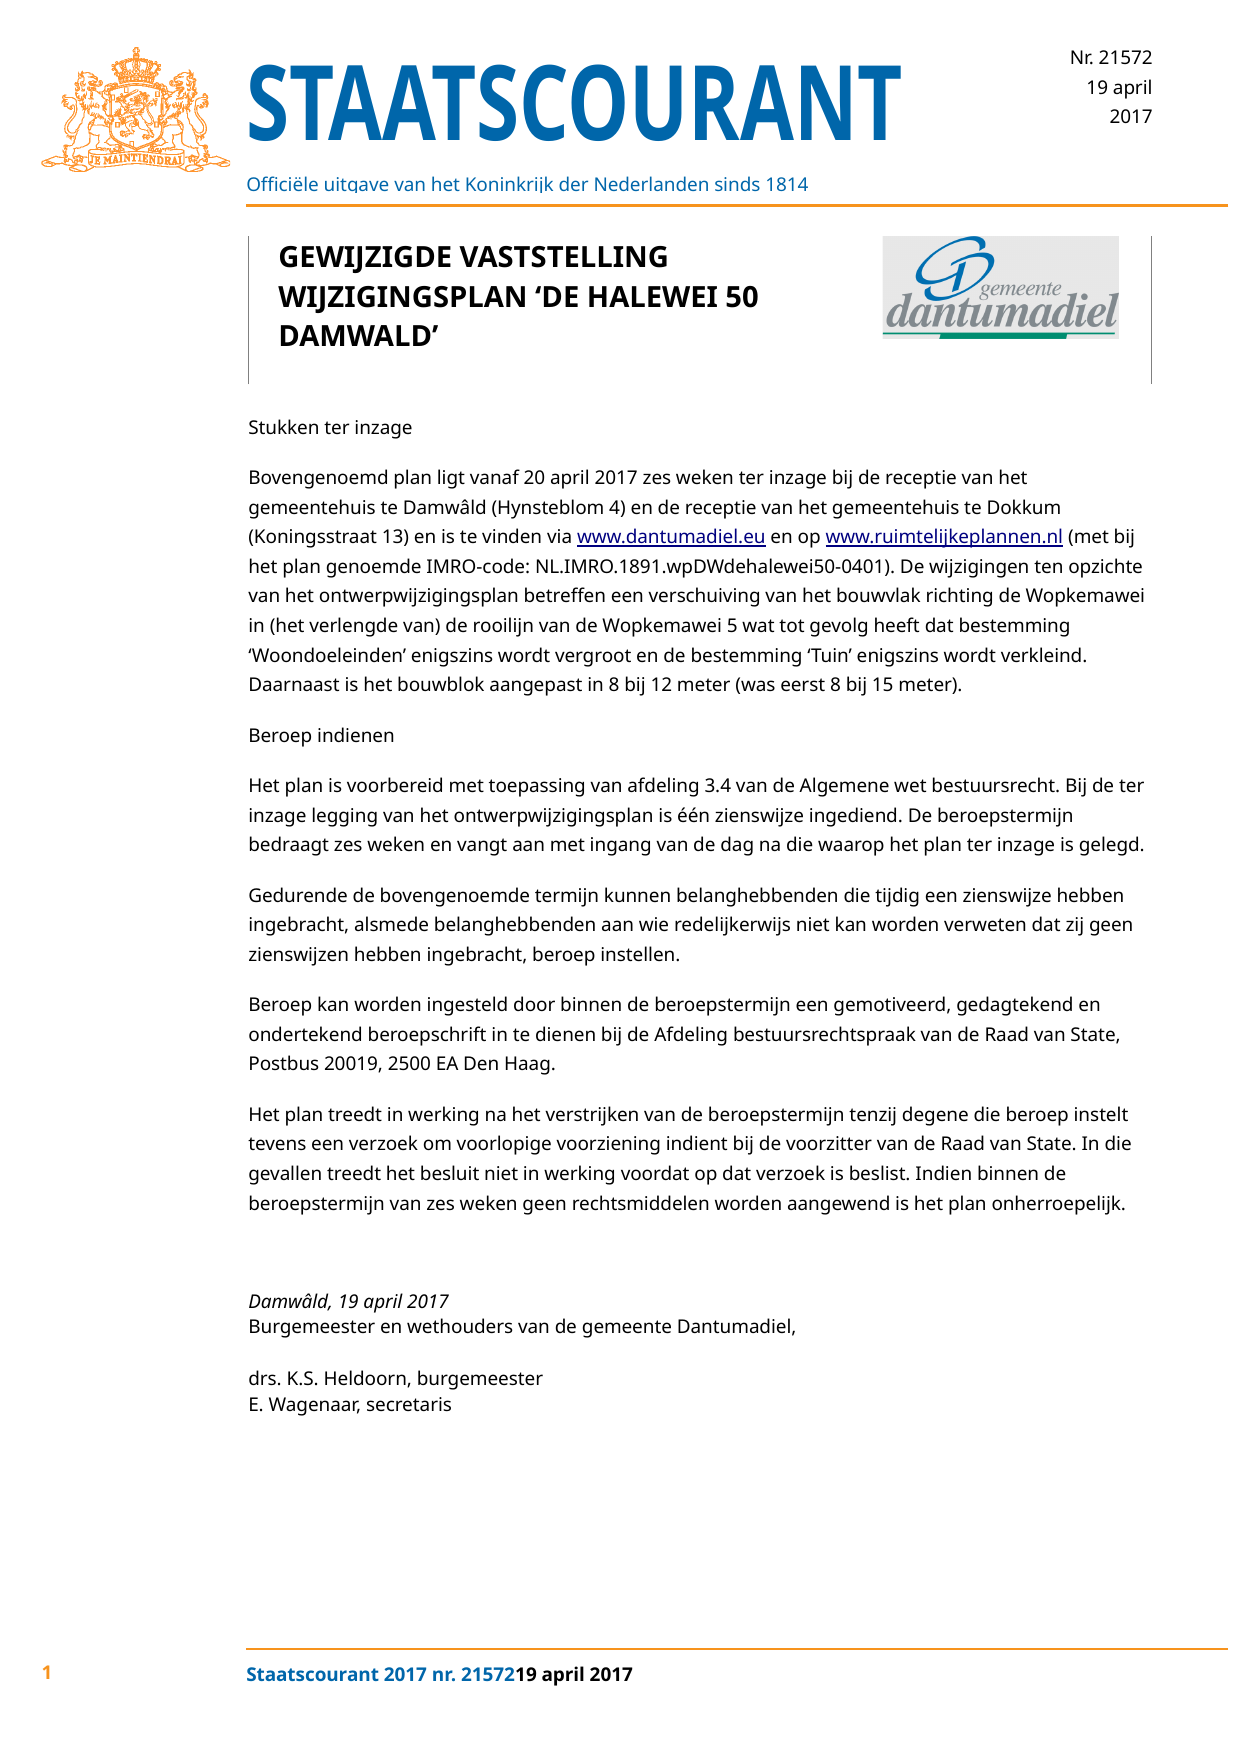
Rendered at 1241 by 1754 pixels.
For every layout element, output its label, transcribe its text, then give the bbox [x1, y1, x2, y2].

text Bovengenoemd plan ligt vanaf 20 april 2017 zes weken ter inzage bij de receptie van het gemeentehuis te Damwâld (Hynsteblom 4) en de receptie van het gemeentehuis te Dokkum (Koningsstraat 13) en is te vinden via www.dantumadiel.eu en op www.ruimtelijkeplannen.nl (met bij het plan genoemde IMRO-code: NL.IMRO.1891.wpDWdehalewei50-0401). De wijzigingen ten opzichte van het ontwerpwijzigingsplan betreffen een verschuiving van het bouwvlak richting de Wopkemawei in (het verlengde van) de rooilijn van de Wopkemawei 5 wat tot gevolg heeft dat bestemming ‘Woondoeleinden’ enigszins wordt vergroot en de bestemming ‘Tuin’ enigszins wordt verkleind. Daarnaast is het bouwblok aangepast in 8 bij 12 meter (was eerst 8 bij 15 meter). [248, 464, 1152, 697]
table_header GEWIJZIGDE VASTSTELLING WIJZIGINGSPLAN ‘DE HALEWEI 50 DAMWALD’ [249, 236, 850, 384]
picture [41, 47, 231, 172]
text E. Wagenaar, secretaris [248, 1391, 1152, 1417]
text Beroep kan worden ingesteld door binnen de beroepstermijn een gemotiveerd, gedagtekend en ondertekend beroepschrift in te dienen bij de Afdeling bestuursrechtspraak van de Raad van State, Postbus 20019, 2500 EA Den Haag. [248, 991, 1152, 1076]
table_header [1119, 236, 1151, 338]
text Damwâld, 19 april 2017 [248, 1288, 1152, 1314]
text Het plan is voorbereid met toepassing van afdeling 3.4 van de Algemene wet bestuursrecht. Bij de ter inzage legging van het ontwerpwijzigingsplan is één zienswijze ingediend. De beroepstermijn bedraagt zes weken en vangt aan met ingang van de dag na die waarop het plan ter inzage is gelegd. [248, 772, 1152, 857]
text Gedurende de bovengenoemde termijn kunnen belanghebbenden die tijdig een zienswijze hebben ingebracht, alsmede belanghebbenden aan wie redelijkerwijs niet kan worden verweten dat zij geen zienswijzen hebben ingebracht, beroep instellen. [248, 882, 1152, 967]
text Burgemeester en wethouders van de gemeente Dantumadiel, [248, 1314, 1152, 1339]
table_header [850, 339, 1151, 384]
table_header [850, 236, 882, 338]
text drs. K.S. Heldoorn, burgemeester [248, 1365, 1152, 1391]
picture [882, 236, 1119, 339]
text Beroep indienen [248, 722, 1152, 748]
text Het plan treedt in werking na het verstrijken van de beroepstermijn tenzij degene die beroep instelt tevens een verzoek om voorlopige voorziening indient bij de voorzitter van de Raad van State. In die gevallen treedt het besluit niet in werking voordat op dat verzoek is beslist. Indien binnen de beroepstermijn van zes weken geen rechtsmiddelen worden aangewend is het plan onherroepelijk. [248, 1101, 1152, 1216]
text Stukken ter inzage [248, 414, 1152, 440]
